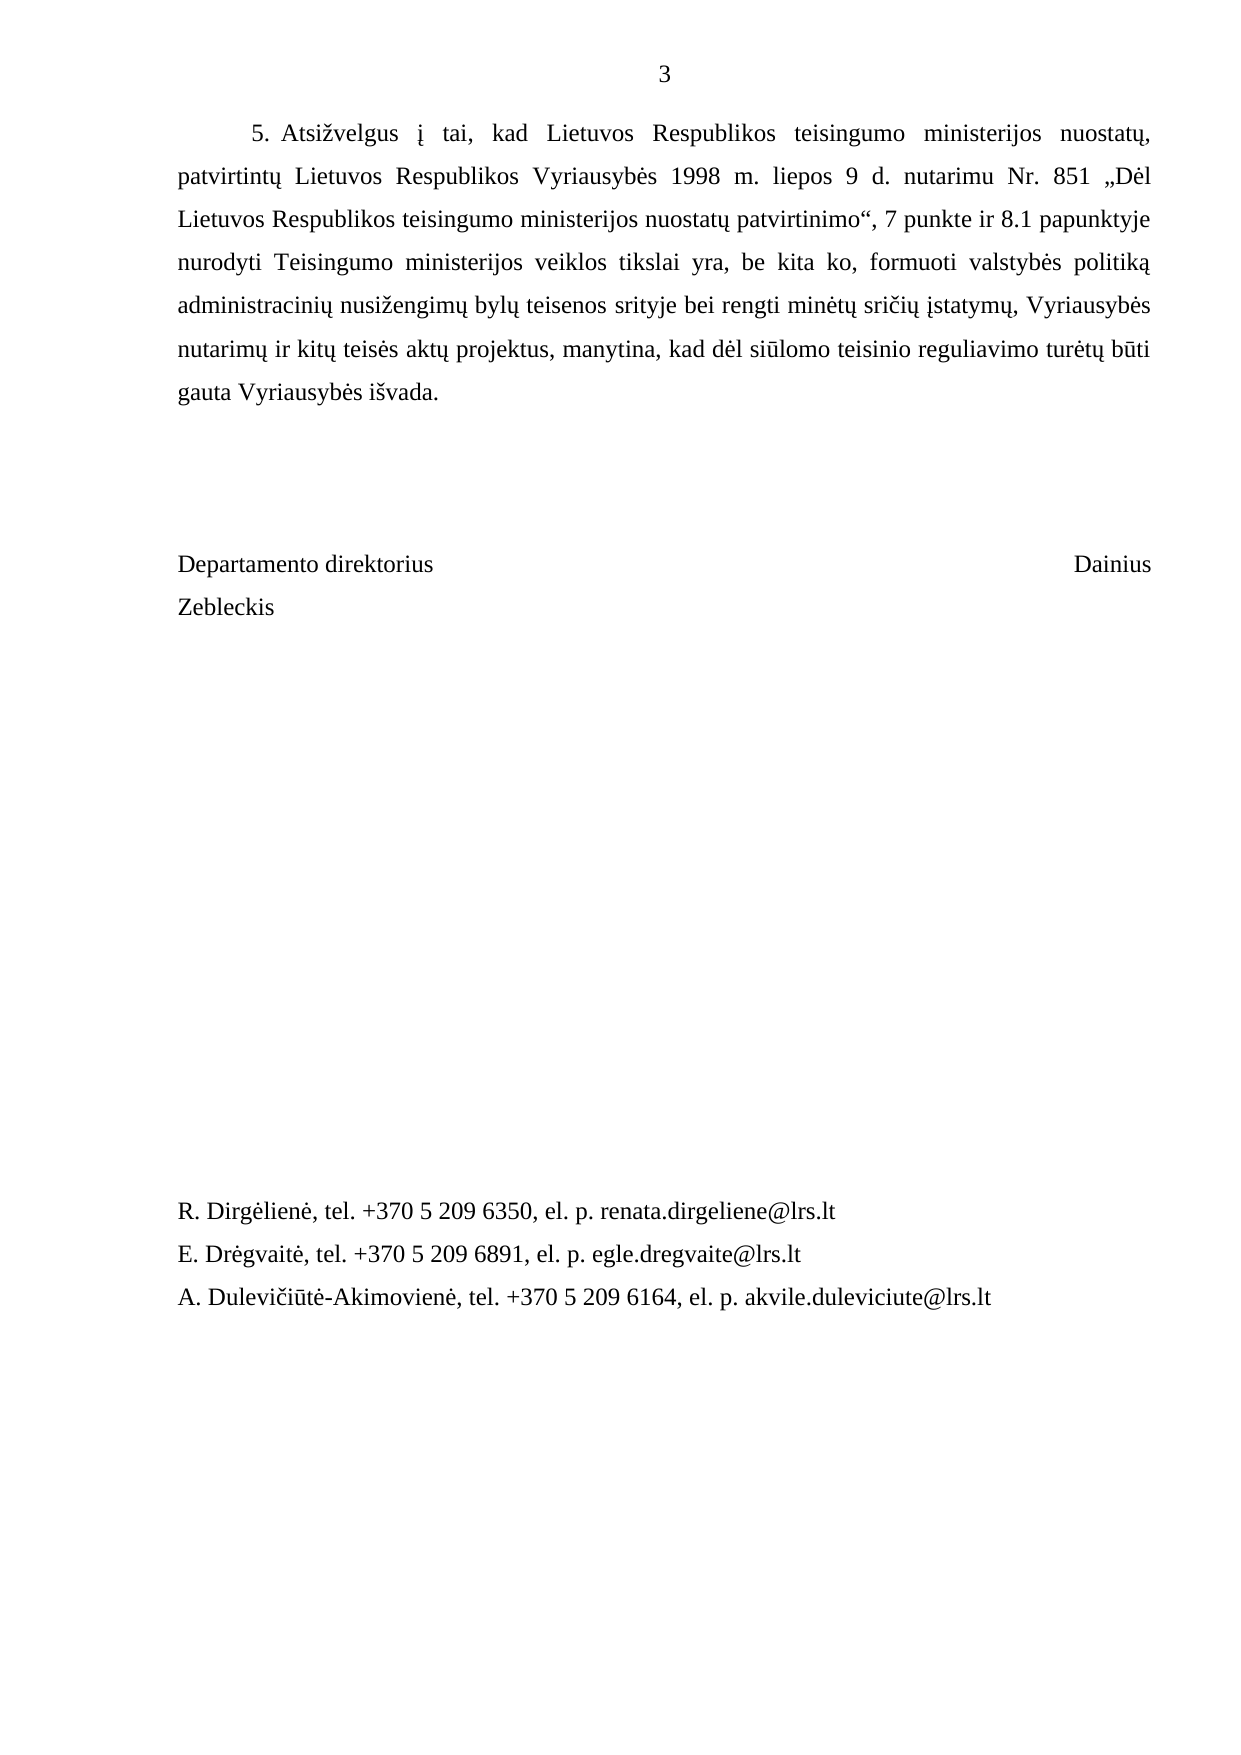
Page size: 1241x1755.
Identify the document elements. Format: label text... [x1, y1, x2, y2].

text A. Dulevičiūtė-Akimovienė, tel. +370 5 209 6164, el. p. akvile.duleviciute@lrs.lt [177, 1282, 1152, 1311]
text R. Dirgėlienė, tel. +370 5 209 6350, el. p. renata.dirgeliene@lrs.lt [177, 1196, 1152, 1225]
text Departamento direktorius Dainius Zebleckis [177, 549, 1152, 621]
text E. Drėgvaitė, tel. +370 5 209 6891, el. p. egle.dregvaite@lrs.lt [177, 1239, 1152, 1268]
list Atsižvelgus į tai, kad Lietuvos Respublikos teisingumo ministerijos nuostatų, patvirtintų Lietuvos Respublikos Vyriausybės 1998 m. liepos 9 d. nutarimu Nr. 851 „Dėl Lietuvos Respublikos teisingumo ministerijos nuostatų patvirtinimo“, 7 punkte ir 8.1 papunktyje nurodyti Teisingumo ministerijos veiklos tikslai yra, be kita ko, formuoti valstybės politiką administracinių nusižengimų bylų teisenos srityje bei rengti minėtų sričių įstatymų, Vyriausybės nutarimų ir kitų teisės aktų projektus, manytina, kad dėl siūlomo teisinio reguliavimo turėtų būti gauta Vyriausybės išvada. [177, 118, 1152, 406]
